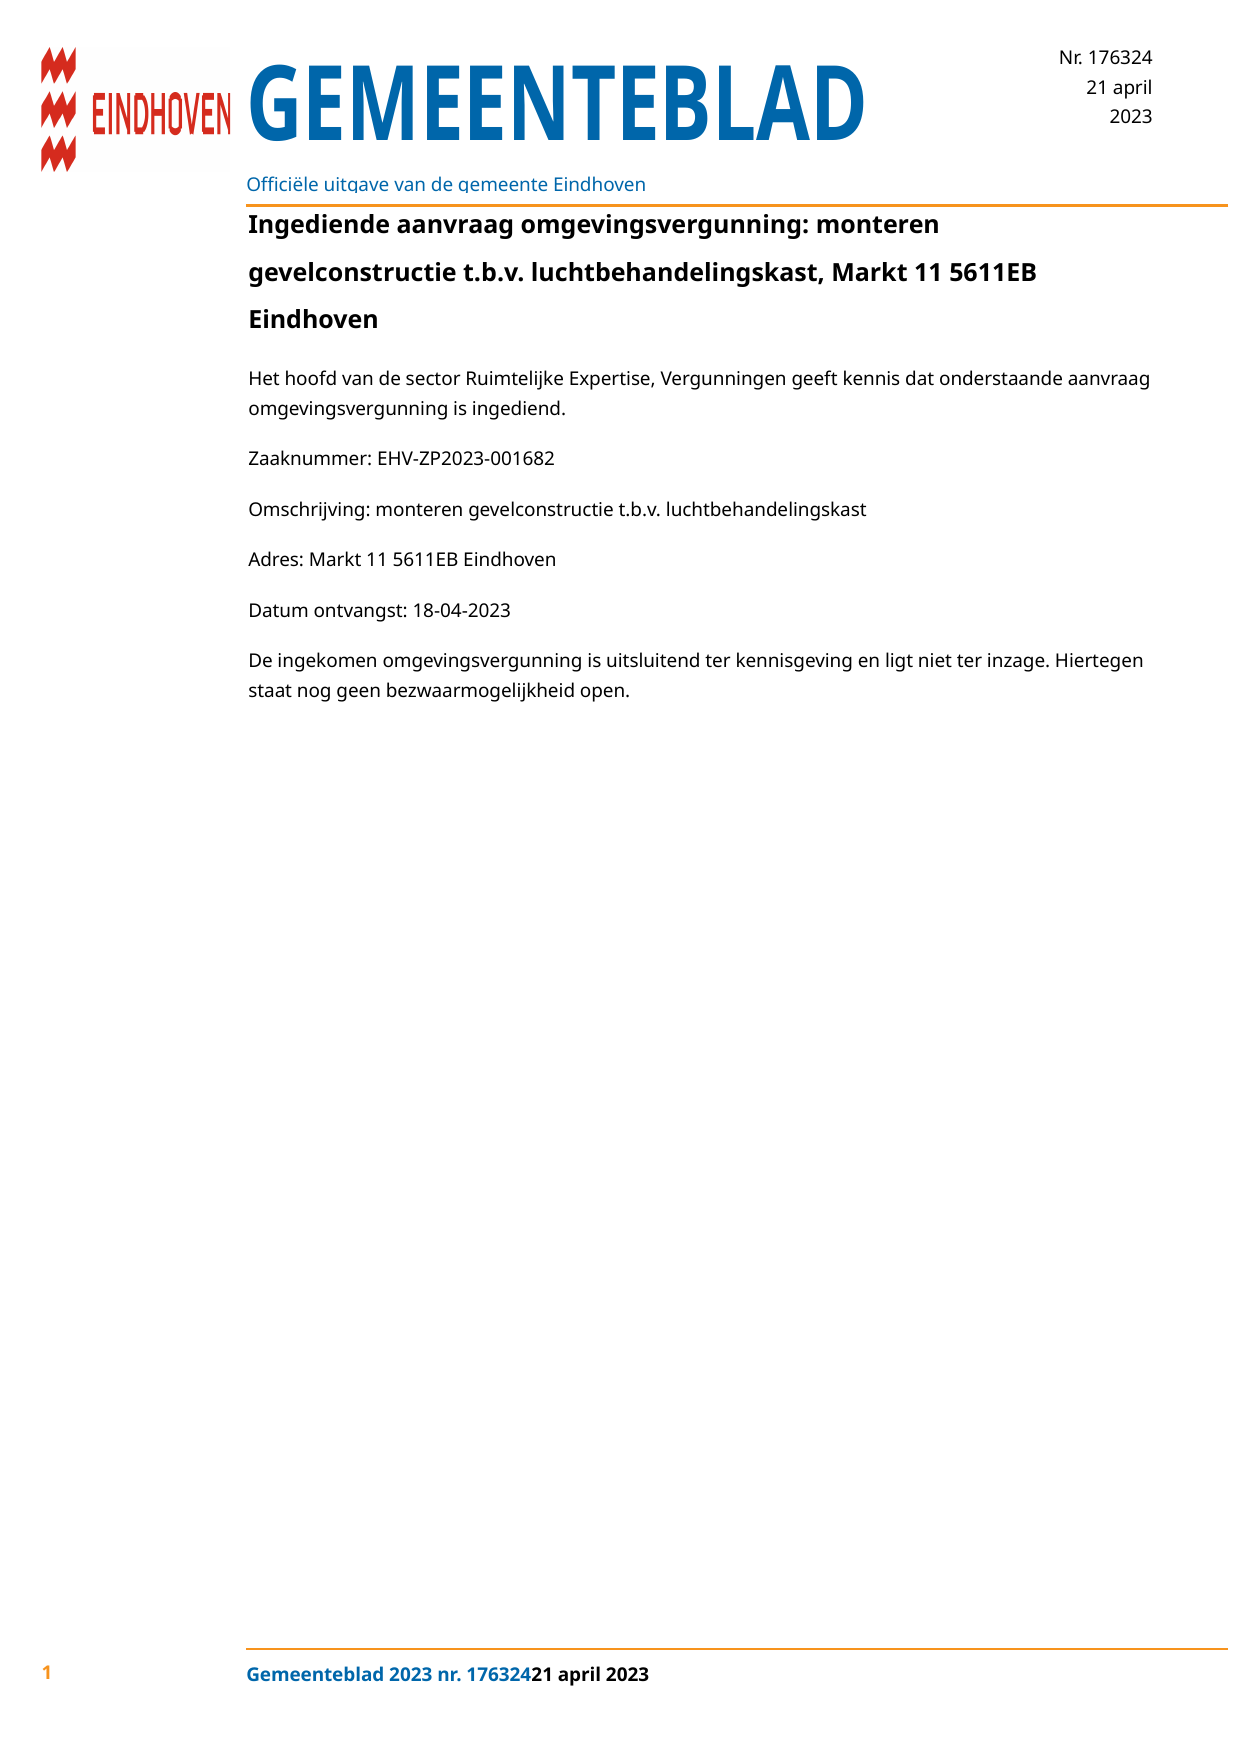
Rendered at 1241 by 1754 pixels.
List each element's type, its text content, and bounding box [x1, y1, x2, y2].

text Adres: Markt 11 5611EB Eindhoven [248, 546, 1152, 572]
text Omschrijving: monteren gevelconstructie t.b.v. luchtbehandelingskast [248, 496, 1152, 522]
text Ingediende aanvraag omgevingsvergunning: monteren gevelconstructie t.b.v. luchtbehandelingskast, Markt 11 5611EB Eindhoven [248, 207, 1152, 336]
text Het hoofd van de sector Ruimtelijke Expertise, Vergunningen geeft kennis dat onderstaande aanvraag omgevingsvergunning is ingediend. [248, 366, 1152, 421]
picture [41, 47, 231, 172]
text Datum ontvangst: 18-04-2023 [248, 597, 1152, 622]
text Zaaknummer: EHV-ZP2023-001682 [248, 446, 1152, 471]
text De ingekomen omgevingsvergunning is uitsluitend ter kennisgeving en ligt niet ter inzage. Hiertegen staat nog geen bezwaarmogelijkheid open. [248, 647, 1152, 702]
